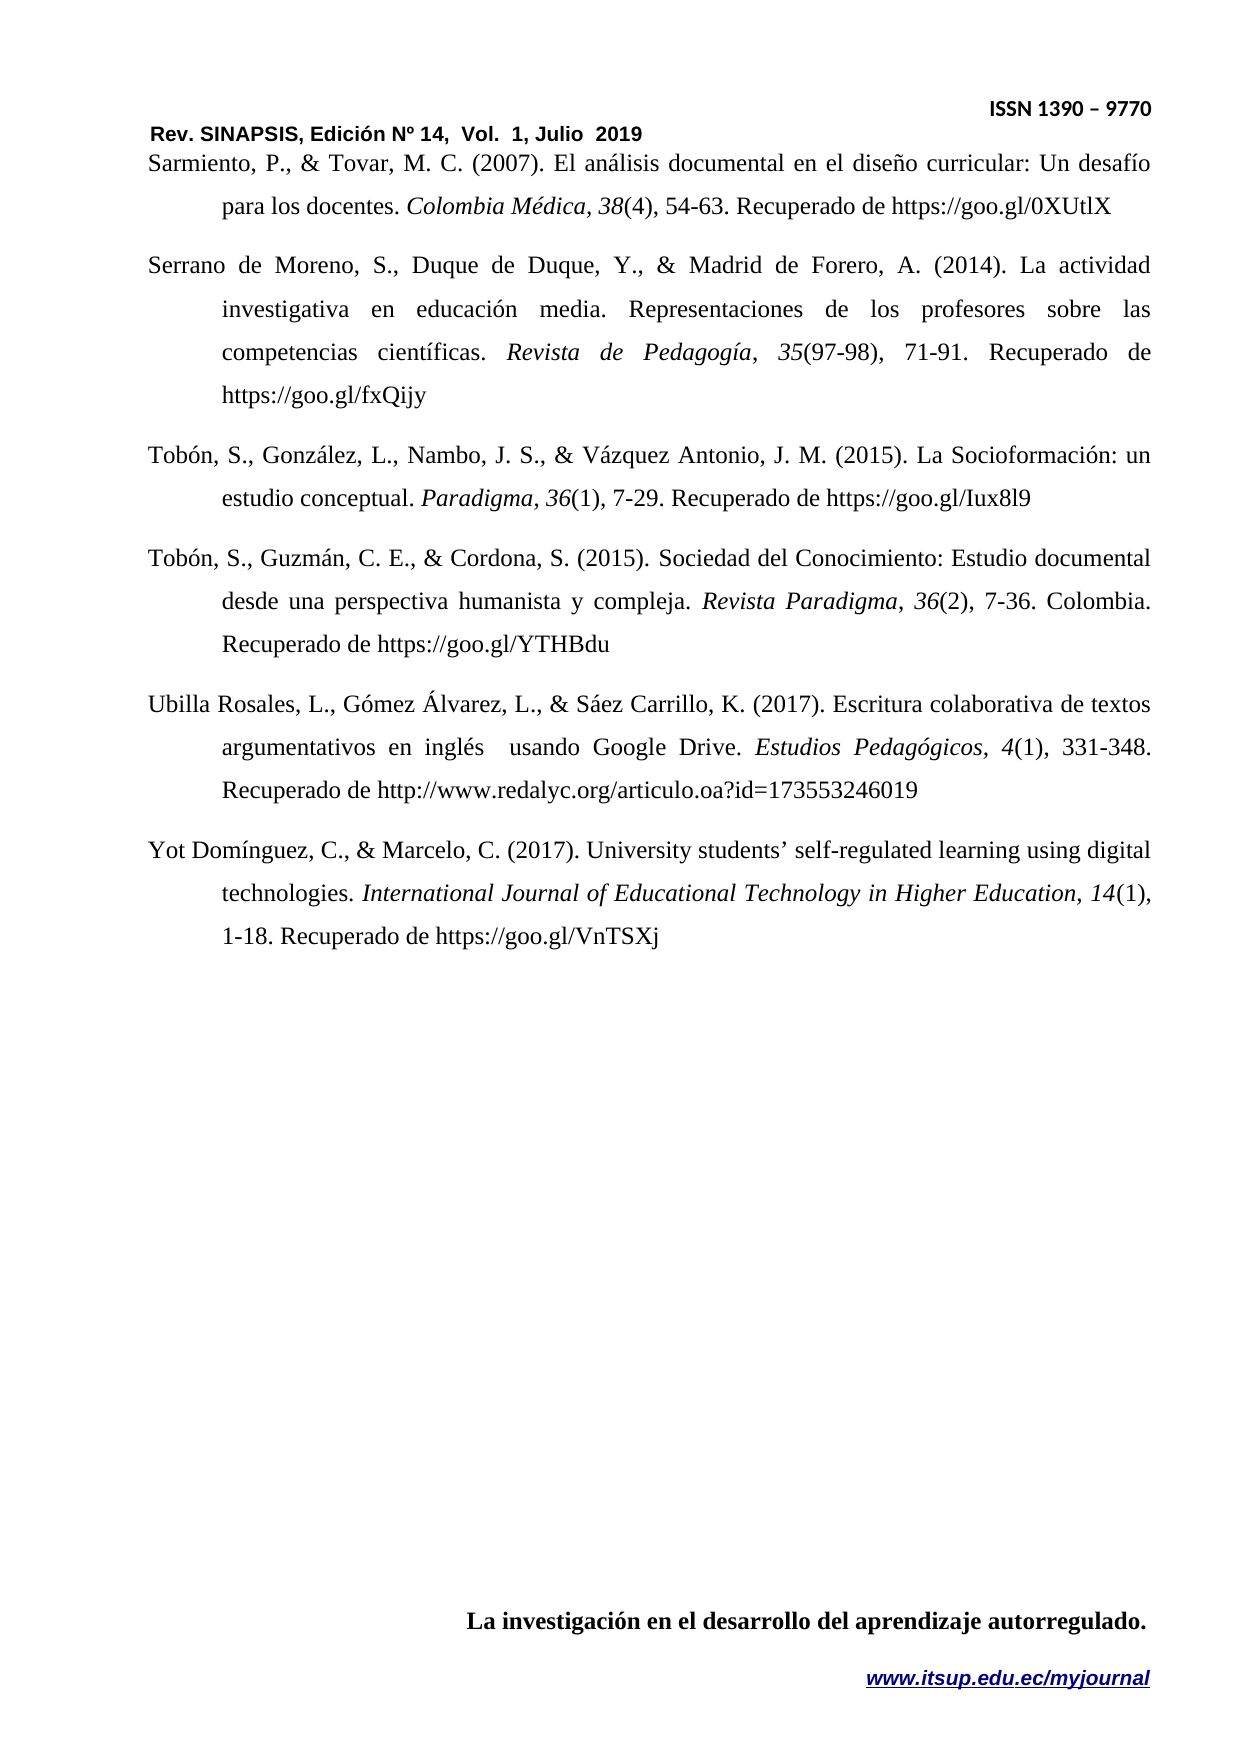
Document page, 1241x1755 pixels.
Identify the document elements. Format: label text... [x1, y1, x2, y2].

text Yot Domínguez, C., & Marcelo, C. (2017). University students’ self-regulated learning using digital technologies. International Journal of Educational Technology in Higher Education, 14(1), 1-18. Recuperado de https://goo.gl/VnTSXj [148, 835, 1152, 950]
text Serrano de Moreno, S., Duque de Duque, Y., & Madrid de Forero, A. (2014). La actividad investigativa en educación media. Representaciones de los profesores sobre las competencias científicas. Revista de Pedagogía, 35(97-98), 71-91. Recuperado de https://goo.gl/fxQijy [148, 251, 1152, 409]
text Sarmiento, P., & Tovar, M. C. (2007). El análisis documental en el diseño curricular: Un desafío para los docentes. Colombia Médica, 38(4), 54-63. Recuperado de https://goo.gl/0XUtlX [148, 148, 1152, 219]
text Tobón, S., González, L., Nambo, J. S., & Vázquez Antonio, J. M. (2015). La Socioformación: un estudio conceptual. Paradigma, 36(1), 7-29. Recuperado de https://goo.gl/Iux8l9 [148, 440, 1152, 512]
text Tobón, S., Guzmán, C. E., & Cordona, S. (2015). Sociedad del Conocimiento: Estudio documental desde una perspectiva humanista y compleja. Revista Paradigma, 36(2), 7-36. Colombia. Recuperado de https://goo.gl/YTHBdu [148, 543, 1152, 658]
text Ubilla Rosales, L., Gómez Álvarez, L., & Sáez Carrillo, K. (2017). Escritura colaborativa de textos argumentativos en inglés usando Google Drive. Estudios Pedagógicos, 4(1), 331-348. Recuperado de http://www.redalyc.org/articulo.oa?id=173553246019 [148, 689, 1152, 804]
